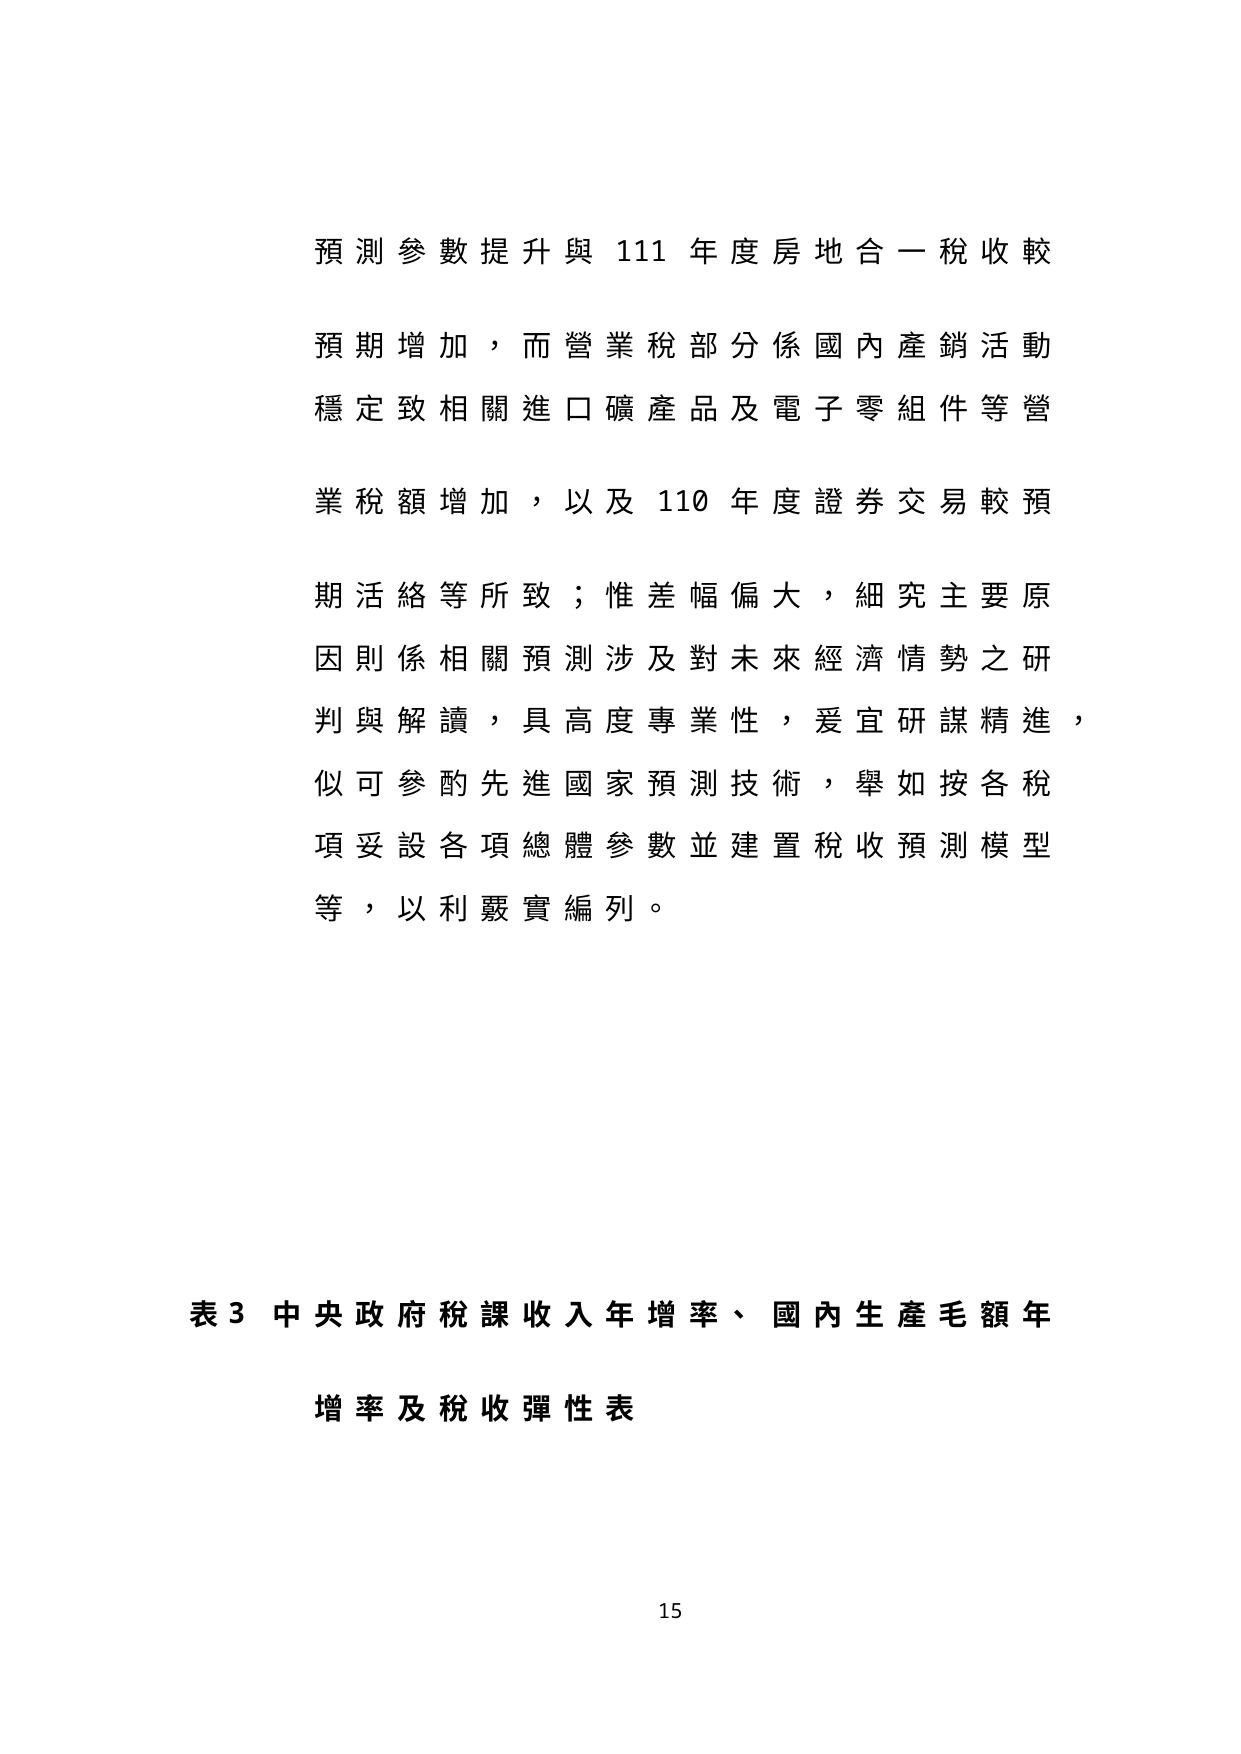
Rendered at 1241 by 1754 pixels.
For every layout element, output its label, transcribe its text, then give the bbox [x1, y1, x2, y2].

text 表3 中央政府稅課收入年增率、國內生產毛額年增率及稅收彈性表 [183, 1240, 1058, 1427]
text 2.承前所述，稅課收入之推估除採過去歷史資料外，亦多參酌國內外經濟成長率指標加以估算，經彙整101年至110年中央政府稅收彈性變動情形(詳表3)，稅收彈性介於-0.91至3.45間，稅收彈性變化頗大，稅收穩定性不足，恐致增添稅收估測困難度。復按上述預算編列方式估列結果，業致110及111年度稅課收入決算數或實徵數較預算數各超逾19.4%及21.0%，經財政部檢討略以，所得稅部分主要係110及111年度實際經濟成長率較預測參數提升與111年度房地合一稅收較預期增加，而營業稅部分係國內產銷活動穩定致相關進口礦產品及電子零組件等營業稅額增加，以及110年度證券交易較預期活絡等所致；惟差幅偏大，細究主要原因則係相關預測涉及對未來經濟情勢之研判與解讀，具高度專業性，爰宜研謀精進，似可參酌先進國家預測技術，舉如按各稅項妥設各項總體參數並建置稅收預測模型等，以利覈實編列。 [271, 177, 1058, 927]
